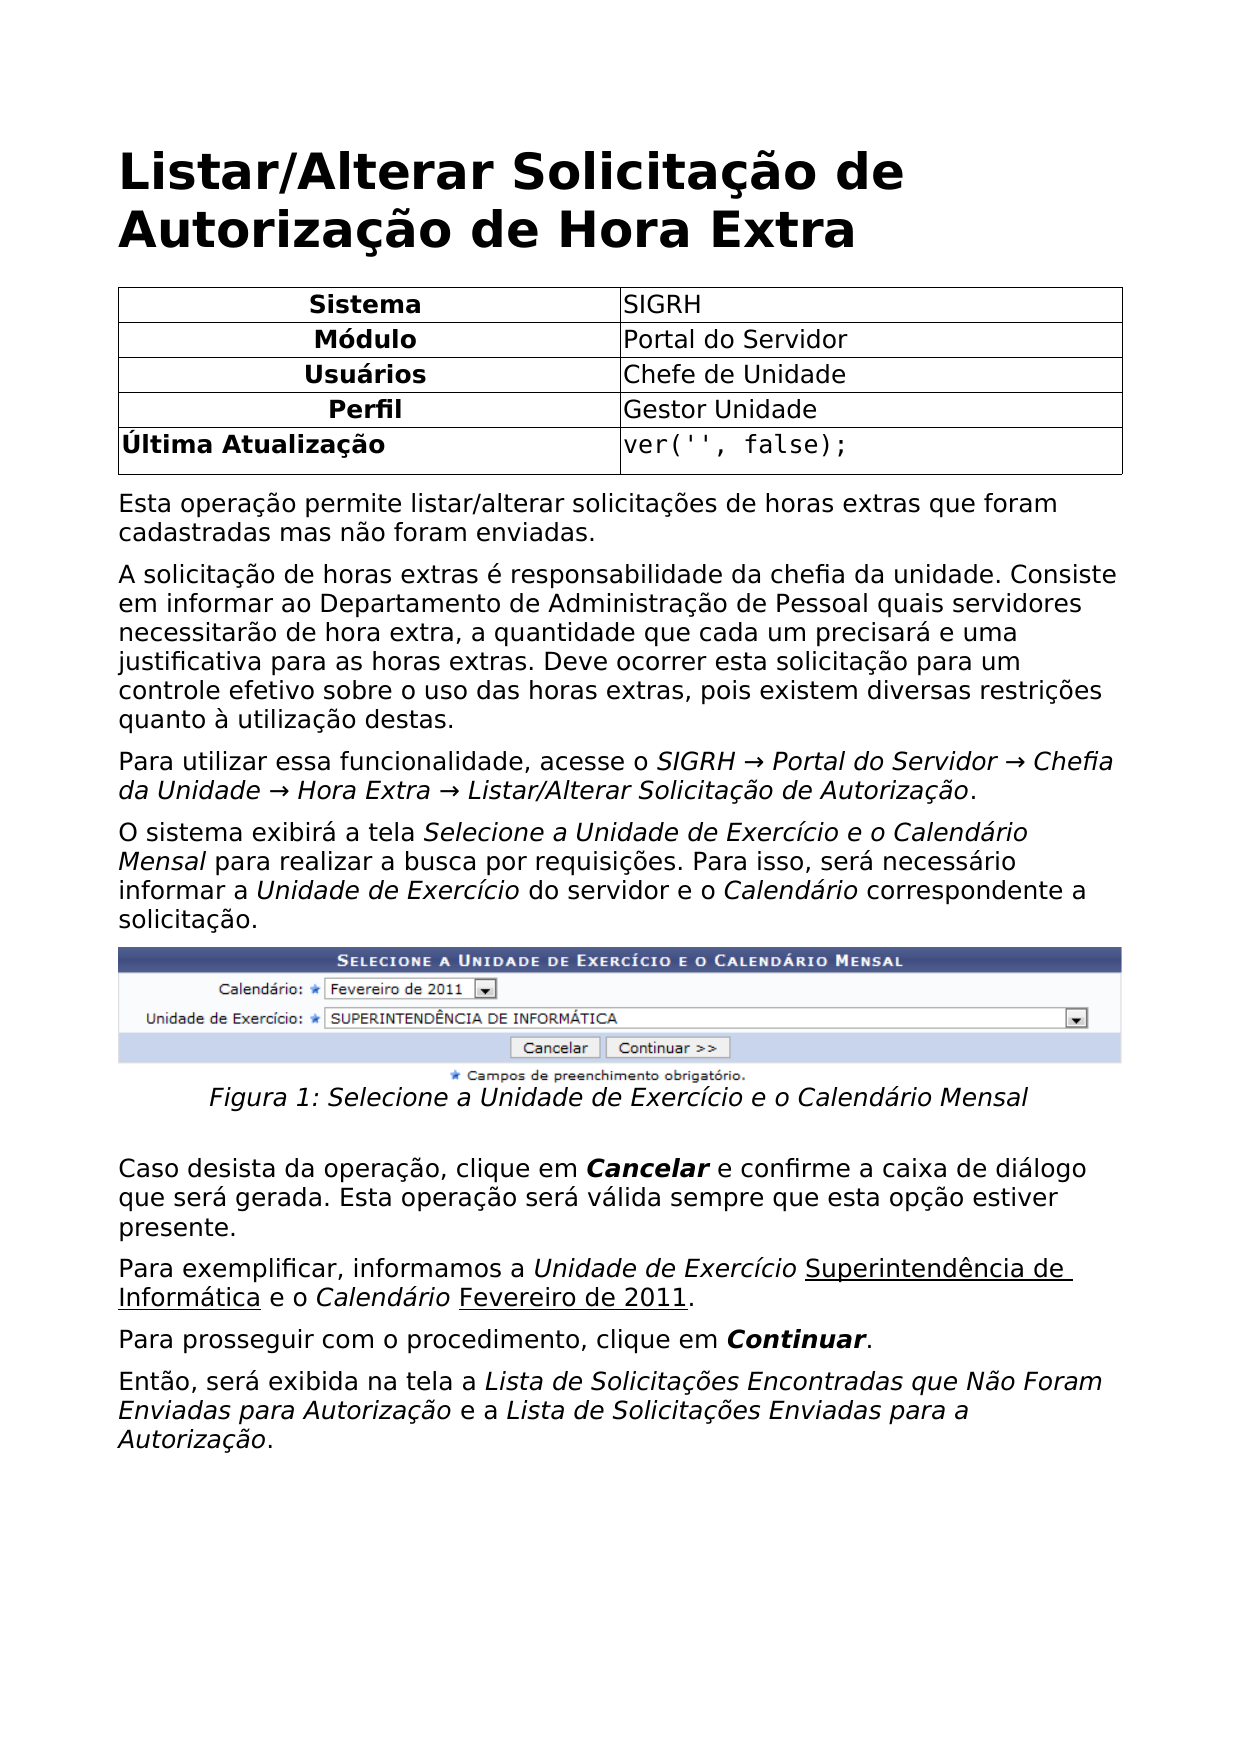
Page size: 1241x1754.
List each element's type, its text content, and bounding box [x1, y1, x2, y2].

table_cell Última Atualização [119, 428, 620, 474]
table_cell Chefe de Unidade [621, 358, 1122, 392]
table_header Sistema [119, 288, 620, 322]
text Para prosseguir com o procedimento, clique em Continuar. [118, 1325, 1122, 1354]
text Esta operação permite listar/alterar solicitações de horas extras que foram cadastradas mas não foram enviadas. [118, 489, 1122, 547]
table_header SIGRH [621, 288, 1122, 322]
table_cell ver('', false); [621, 428, 1122, 474]
text Então, será exibida na tela a Lista de Solicitações Encontradas que Não Foram Enviadas para Autorização e a Lista de Solicitações Enviadas para a Autorização. [118, 1367, 1122, 1454]
picture [118, 947, 1123, 1084]
text A solicitação de horas extras é responsabilidade da chefia da unidade. Consiste em informar ao Departamento de Administração de Pessoal quais servidores necessitarão de hora extra, a quantidade que cada um precisará e uma justificativa para as horas extras. Deve ocorrer esta solicitação para um controle efetivo sobre o uso das horas extras, pois existem diversas restrições quanto à utilização destas. [118, 560, 1122, 735]
table_cell Módulo [119, 323, 620, 357]
table_cell Gestor Unidade [621, 393, 1122, 427]
table_cell Usuários [119, 358, 620, 392]
text O sistema exibirá a tela Selecione a Unidade de Exercício e o Calendário Mensal para realizar a busca por requisições. Para isso, será necessário informar a Unidade de Exercício do servidor e o Calendário correspondente a solicitação. [118, 818, 1122, 935]
text Para utilizar essa funcionalidade, acesse o SIGRH → Portal do Servidor → Chefia da Unidade → Hora Extra → Listar/Alterar Solicitação de Autorização. [118, 747, 1122, 806]
table_cell Perfil [119, 393, 620, 427]
text Para exemplificar, informamos a Unidade de Exercício Superintendência de Informática e o Calendário Fevereiro de 2011. [118, 1254, 1122, 1313]
subtitle Listar/Alterar Solicitação de Autorização de Hora Extra [118, 143, 1122, 259]
text Caso desista da operação, clique em Cancelar e confirme a caixa de diálogo que será gerada. Esta operação será válida sempre que esta opção estiver presente. [118, 1154, 1122, 1242]
table_cell Portal do Servidor [621, 323, 1122, 357]
text Figura 1: Selecione a Unidade de Exercício e o Calendário Mensal [118, 1084, 1122, 1113]
